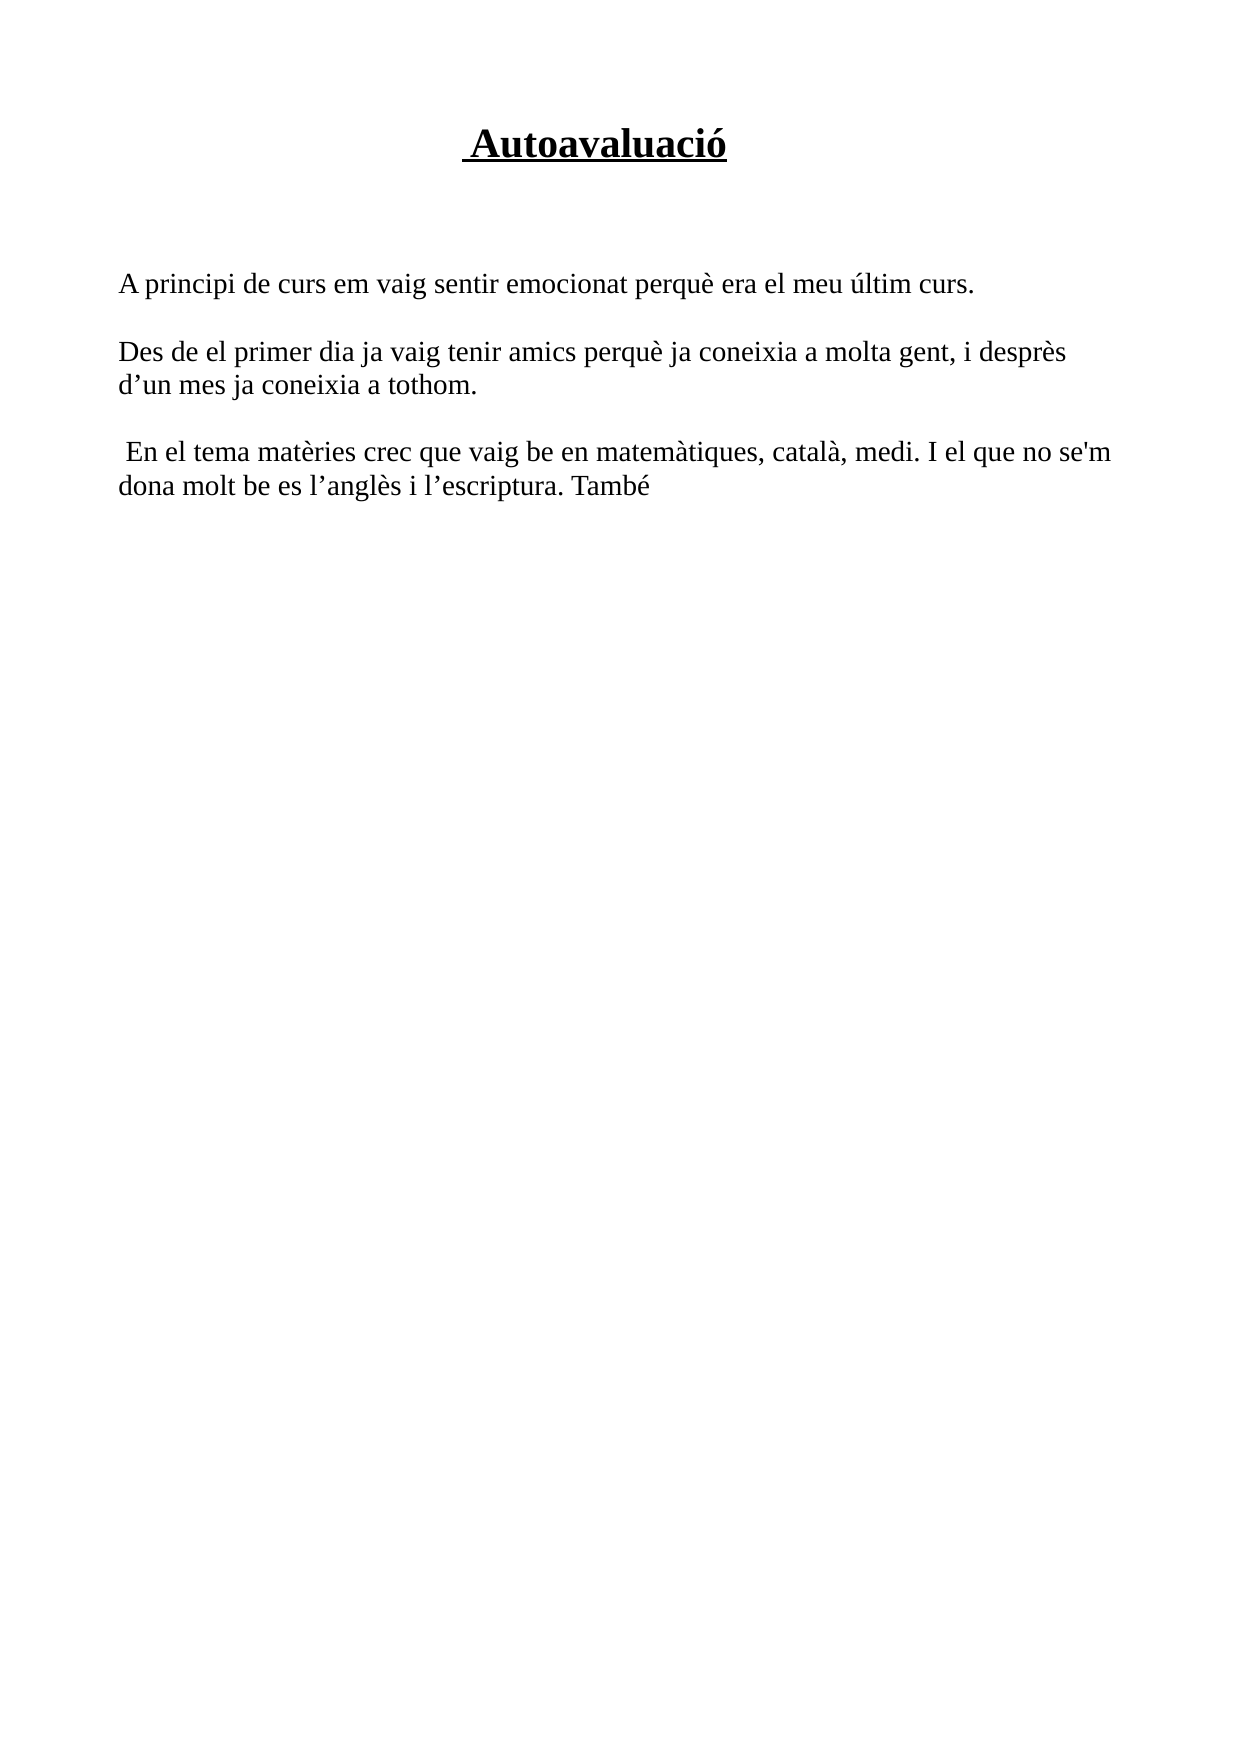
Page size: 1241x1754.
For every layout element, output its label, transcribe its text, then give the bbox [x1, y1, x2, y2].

text En el tema matèries crec que vaig be en matemàtiques, català, medi. I el que no se'm dona molt be es l’anglès i l’escriptura. També [118, 434, 1122, 501]
text Des de el primer dia ja vaig tenir amics perquè ja coneixia a molta gent, i desprès d’un mes ja coneixia a tothom. [118, 334, 1122, 401]
text Autoavaluació [118, 118, 1122, 166]
text A principi de curs em vaig sentir emocionat perquè era el meu últim curs. [118, 267, 1122, 300]
